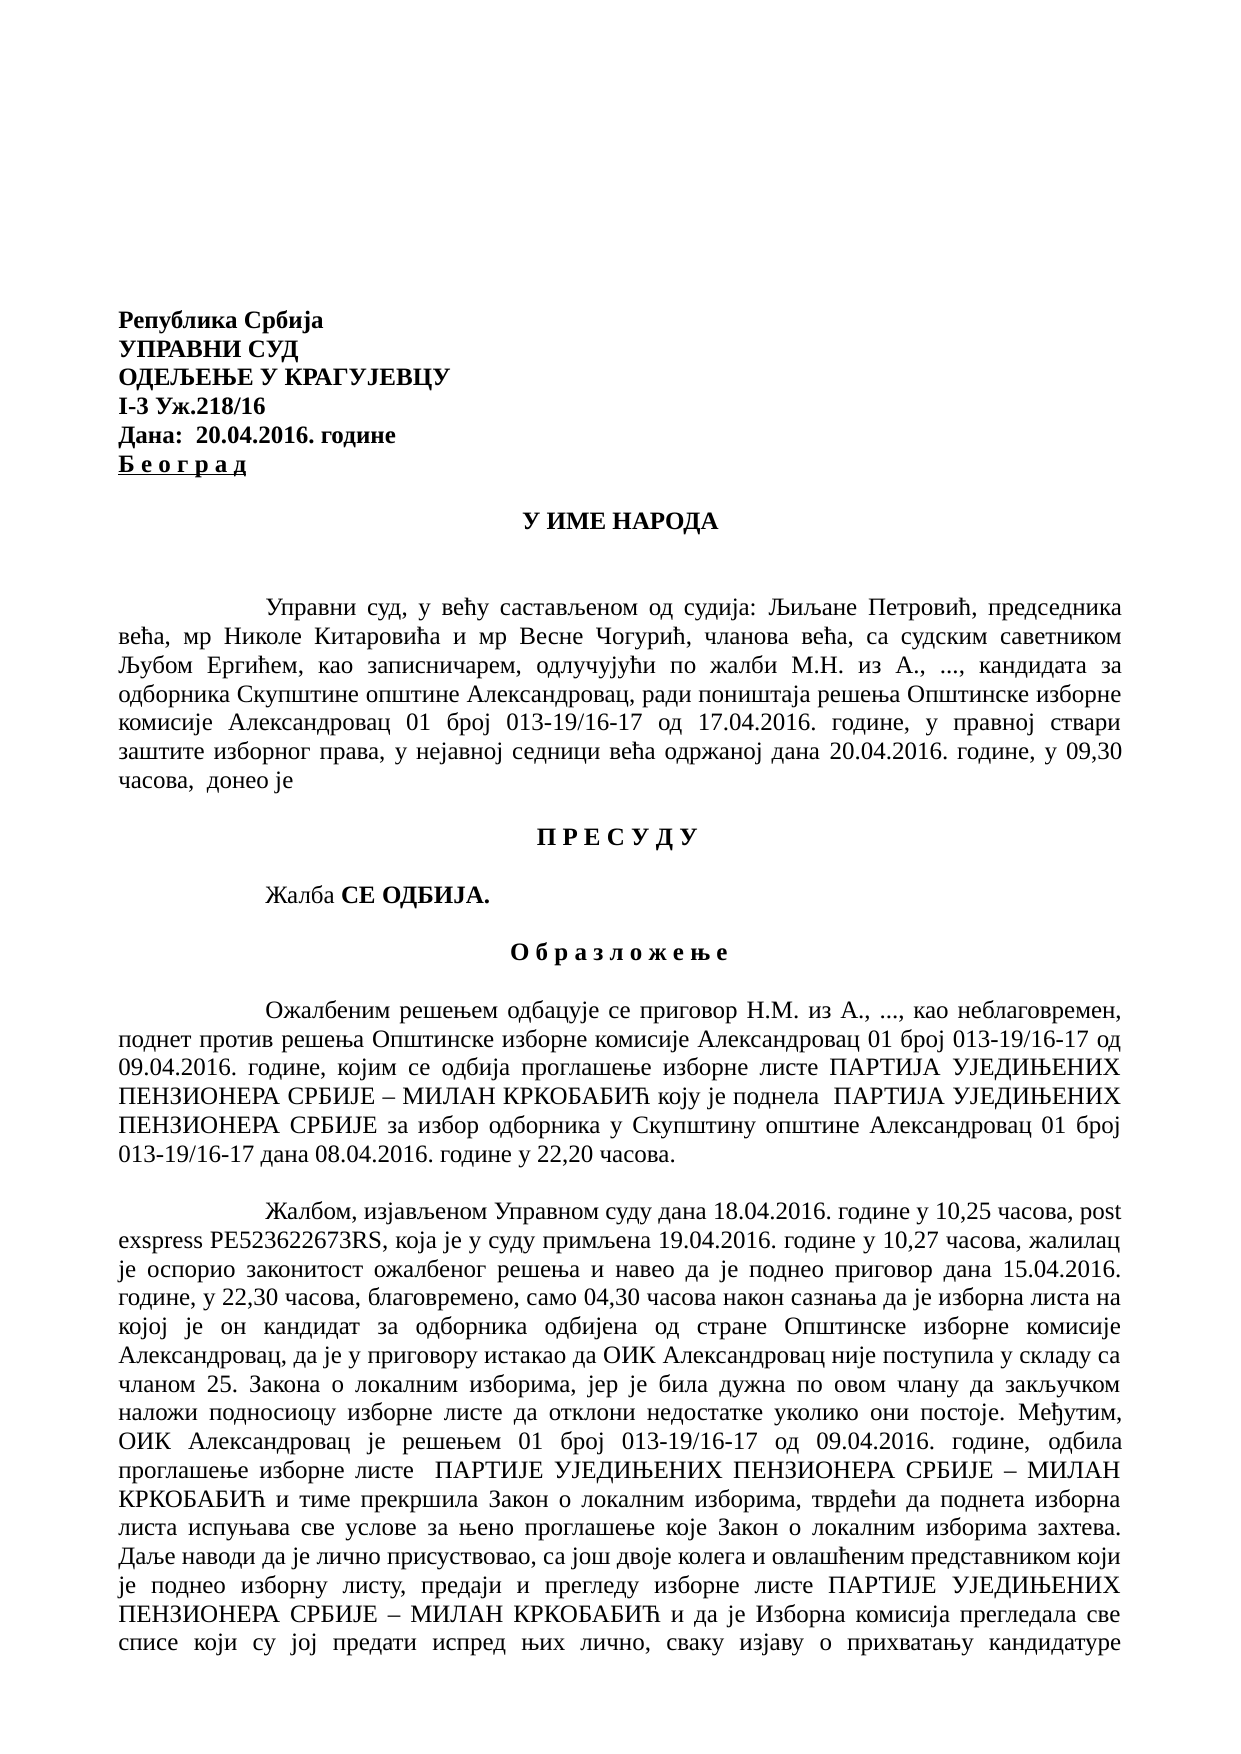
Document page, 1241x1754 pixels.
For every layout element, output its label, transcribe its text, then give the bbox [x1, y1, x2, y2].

text Управни суд, у већу састављеном од судија: Љиљане Петровић, председника већа, мр Николе Китаровића и мр Весне Чогурић, чланова већа, са судским саветником Љубом Ергићем, као записничарем, одлучујући по жалби М.Н. из А., ..., кандидата за одборника Скупштине општине Александровац, ради поништаја решења Општинске изборне комисије Александровац 01 број 013-19/16-17 од 17.04.2016. године, у правној ствари заштите изборног права, у нејавној седници већа одржаној дана 20.04.2016. године, у 09,30 часова, донео је [118, 592, 1122, 794]
text Жалба СЕ ОДБИЈА. [118, 880, 1122, 909]
text Дана: 20.04.2016. године [118, 420, 1122, 449]
text Б е о г р а д [118, 449, 1122, 477]
text Ожалбеним решењем одбацује се приговор Н.М. из А., ..., као неблаговремен, поднет против решења Општинске изборне комисије Александровац 01 број 013-19/16-17 од 09.04.2016. године, којим се одбија проглашење изборне листе ПАРТИЈА УЈЕДИЊЕНИХ ПЕНЗИОНЕРА СРБИЈЕ – МИЛАН КРКОБАБИЋ коју је поднела ПАРТИЈА УЈЕДИЊЕНИХ ПЕНЗИОНЕРА СРБИЈЕ за избор одборника у Скупштину општине Александровац 01 број 013-19/16-17 дана 08.04.2016. године у 22,20 часова. [118, 995, 1122, 1167]
text У ИМЕ НАРОДА [118, 506, 1122, 535]
text УПРАВНИ СУД [118, 334, 1122, 362]
text I-3 Уж.218/16 [118, 391, 1122, 420]
text О б р а з л о ж е њ е [118, 937, 1122, 966]
text Република Србија [118, 305, 1122, 334]
text ОДEЉЕЊЕ У КРАГУЈЕВЦУ [118, 362, 1122, 391]
text Жалбом, изјављеном Управном суду дана 18.04.2016. године у 10,25 часова, post exspress PE523622673RS, која је у суду примљена 19.04.2016. године у 10,27 часова, жалилац је оспорио законитост ожалбеног решења и навео да је поднео приговор дана 15.04.2016. године, у 22,30 часова, благовремено, само 04,30 часова након сазнања да је изборна листа на којој је он кандидат за одборника одбијена од стране Општинске изборне комисије Александровац, да је у приговору истакао да ОИК Александровац није поступила у складу са чланом 25. Закона о локалним изборима, јер је била дужна по овом члану да закључком наложи подносиоцу изборне листе да отклони недостатке уколико они постоје. Међутим, ОИК Александровац је решењем 01 број 013-19/16-17 од 09.04.2016. године, одбила проглашење изборне листе ПАРТИЈЕ УЈЕДИЊЕНИХ ПЕНЗИОНЕРА СРБИЈЕ – МИЛАН КРКОБАБИЋ и тиме прекршила Закон о локалним изборима, тврдећи да поднета изборна листа испуњава све услове за њено проглашење које Закон о локалним изборима захтева. Даље наводи да је лично присуствовао, са још двоје колега и овлашћеним представником који је поднео изборну листу, предаји и прегледу изборне листе ПАРТИЈЕ УЈЕДИЊЕНИХ ПЕНЗИОНЕРА СРБИЈЕ – МИЛАН КРКОБАБИЋ и да је Изборна комисија прегледала све списе који су јој предати испред њих лично, сваку изјаву о прихватању кандидатуре [118, 1196, 1122, 1656]
text П Р Е С У Д У [118, 822, 1122, 851]
